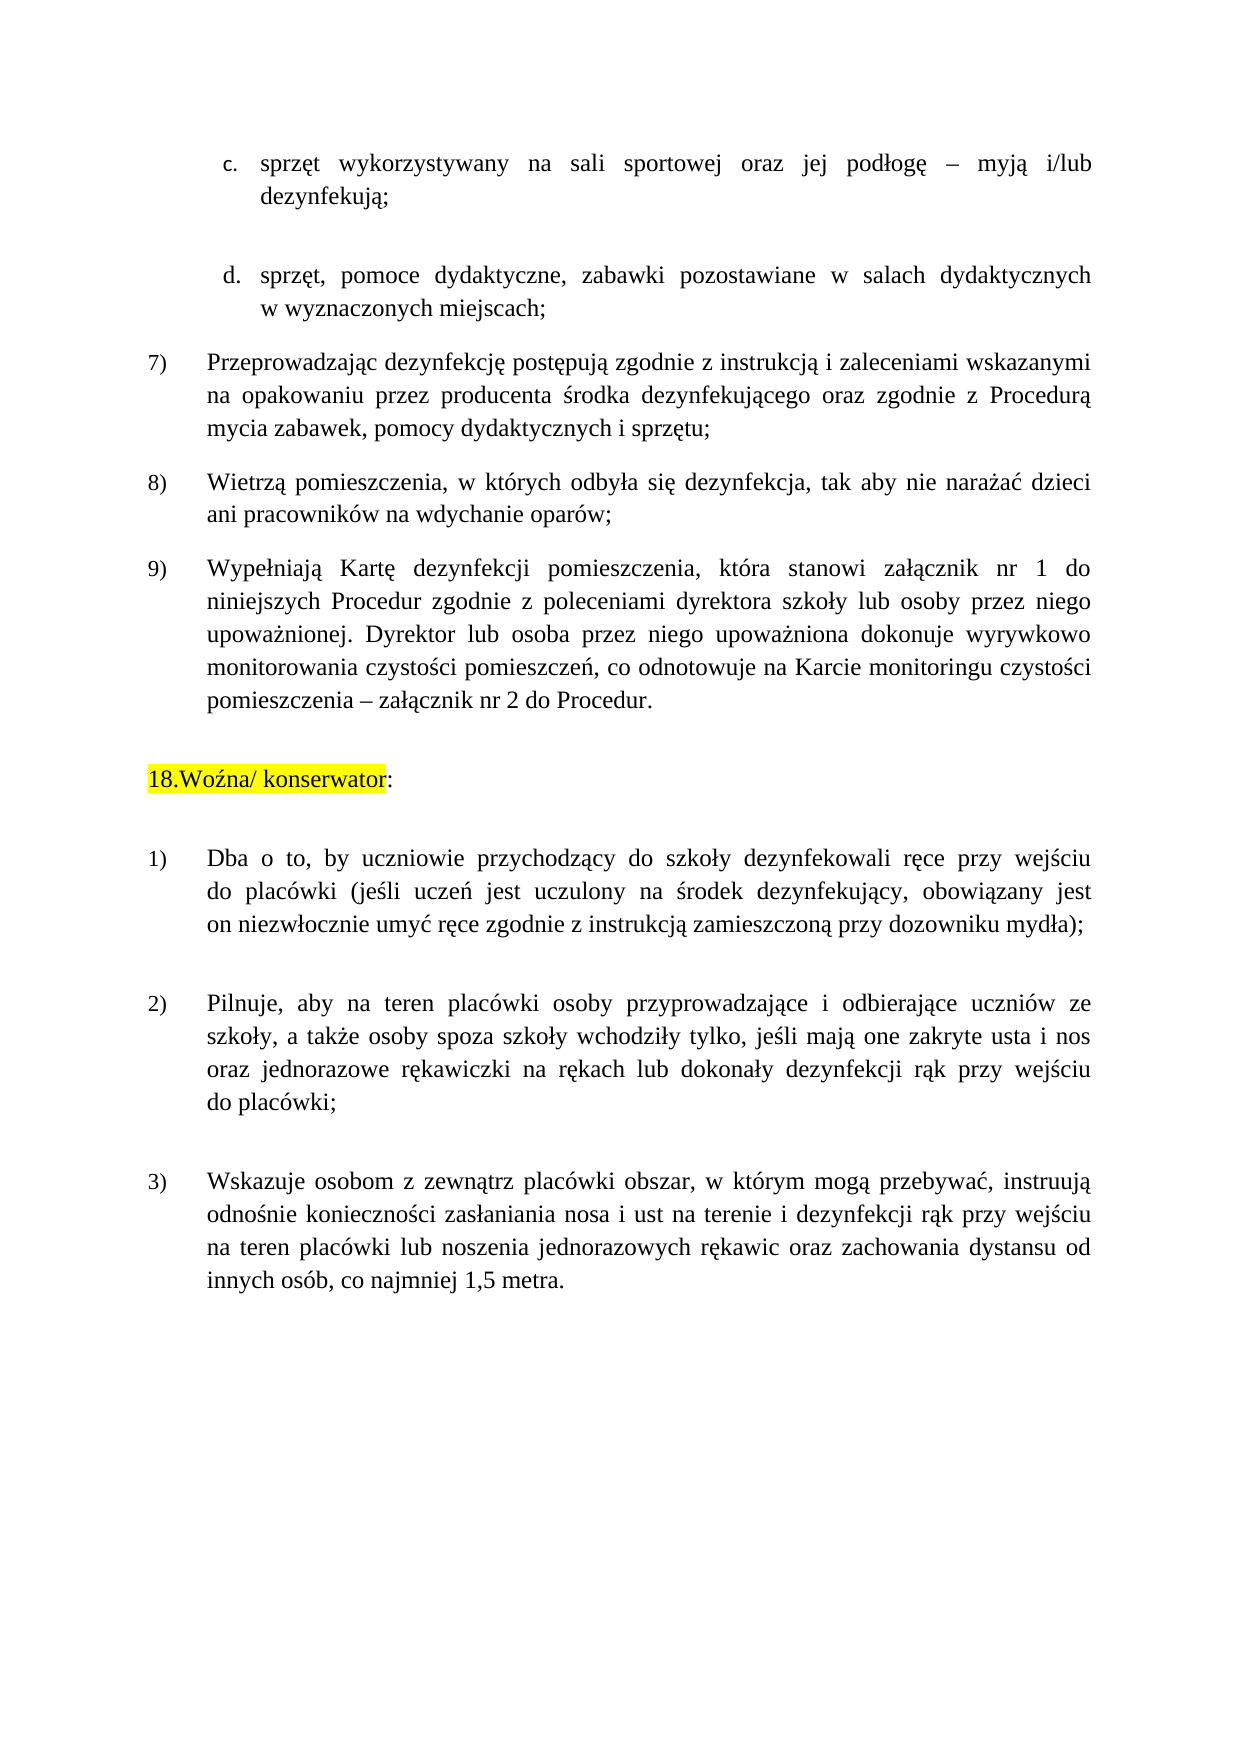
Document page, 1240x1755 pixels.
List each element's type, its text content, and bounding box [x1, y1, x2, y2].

list sprzęt wykorzystywany na sali sportowej oraz jej podłogę – myją i/lub dezynfekują; [223, 148, 1092, 210]
list Dba o to, by uczniowie przychodzący do szkoły dezynfekowali ręce przy wejściu do placówki (jeśli uczeń jest uczulony na środek dezynfekujący, obowiązany jest on niezwłocznie umyć ręce zgodnie z instrukcją zamieszczoną przy dozowniku mydła); [148, 843, 1092, 938]
list Wietrzą pomieszczenia, w których odbyła się dezynfekcja, tak aby nie narażać dzieci ani pracowników na wdychanie oparów; [148, 467, 1092, 528]
list Wskazuje osobom z zewnątrz placówki obszar, w którym mogą przebywać, instruują odnośnie konieczności zasłaniania nosa i ust na terenie i dezynfekcji rąk przy wejściu na teren placówki lub noszenia jednorazowych rękawic oraz zachowania dystansu od innych osób, co najmniej 1,5 metra. [148, 1166, 1092, 1294]
text 18.Woźna/ konserwator: [148, 764, 1092, 793]
list Wypełniają Kartę dezynfekcji pomieszczenia, która stanowi załącznik nr 1 do niniejszych Procedur zgodnie z poleceniami dyrektora szkoły lub osoby przez niego upoważnionej. Dyrektor lub osoba przez niego upoważniona dokonuje wyrywkowo monitorowania czystości pomieszczeń, co odnotowuje na Karcie monitoringu czystości pomieszczenia – załącznik nr 2 do Procedur. [148, 553, 1092, 714]
list sprzęt, pomoce dydaktyczne, zabawki pozostawiane w salach dydaktycznych w wyznaczonych miejscach; [223, 260, 1092, 322]
list Pilnuje, aby na teren placówki osoby przyprowadzające i odbierające uczniów ze szkoły, a także osoby spoza szkoły wchodziły tylko, jeśli mają one zakryte usta i nos oraz jednorazowe rękawiczki na rękach lub dokonały dezynfekcji rąk przy wejściu do placówki; [148, 988, 1092, 1116]
list Przeprowadzając dezynfekcję postępują zgodnie z instrukcją i zaleceniami wskazanymi na opakowaniu przez producenta środka dezynfekującego oraz zgodnie z Procedurą mycia zabawek, pomocy dydaktycznych i sprzętu; [148, 347, 1092, 441]
